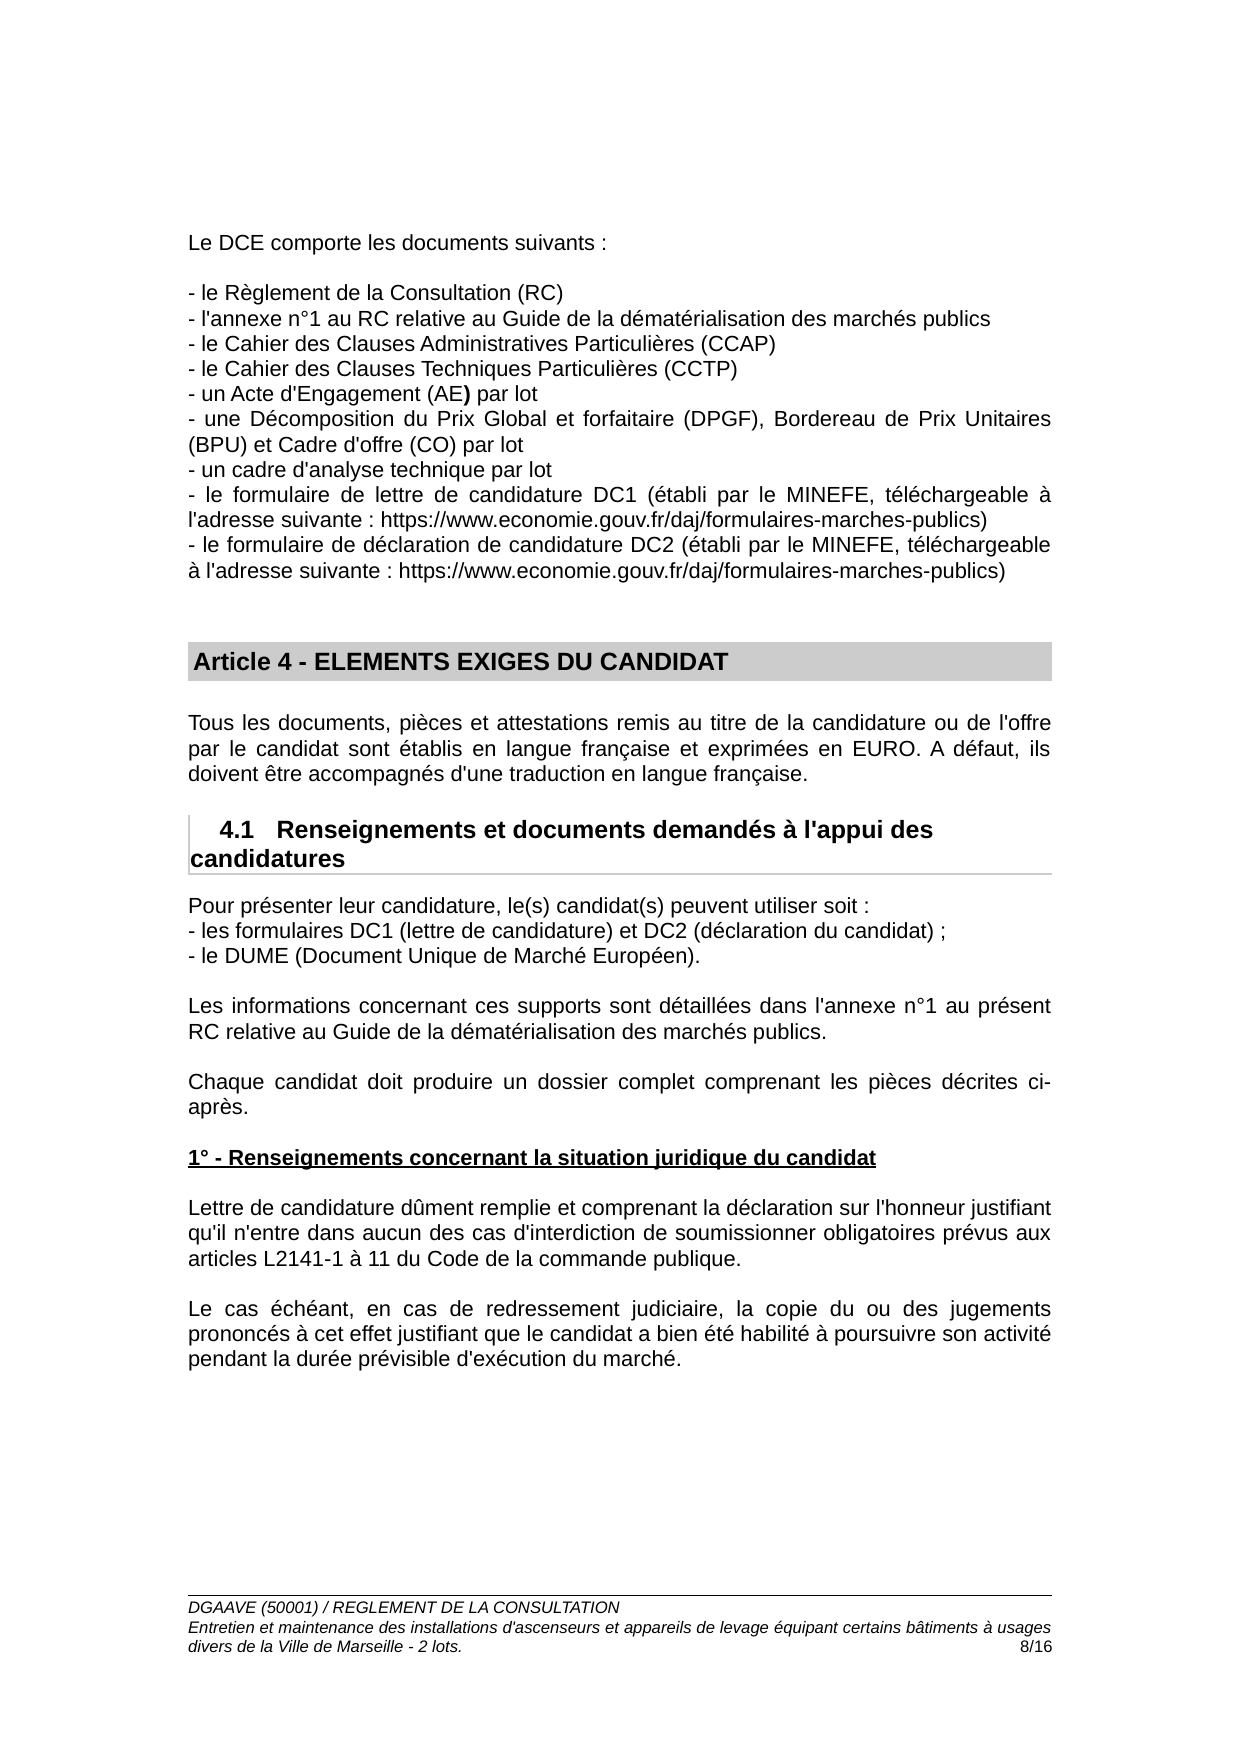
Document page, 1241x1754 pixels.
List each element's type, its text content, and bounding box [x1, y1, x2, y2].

text - le formulaire de lettre de candidature DC1 (établi par le MINEFE, téléchargeable à l'adresse suivante : https://www.economie.gouv.fr/daj/formulaires-marches-publics) [188, 482, 1052, 532]
text Le cas échéant, en cas de redressement judiciaire, la copie du ou des jugements prononcés à cet effet justifiant que le candidat a bien été habilité à poursuivre son activité pendant la durée prévisible d'exécution du marché. [188, 1296, 1052, 1372]
text Pour présenter leur candidature, le(s) candidat(s) peuvent utiliser soit : [188, 893, 1052, 918]
text - le formulaire de déclaration de candidature DC2 (établi par le MINEFE, téléchargeable à l'adresse suivante : https://www.economie.gouv.fr/daj/formulaires-marches-publics) [188, 532, 1052, 583]
subtitle Renseignements et documents demandés à l'appui des candidatures [190, 815, 1052, 873]
text - le DUME (Document Unique de Marché Européen). [188, 943, 1052, 968]
text - le Cahier des Clauses Techniques Particulières (CCTP) [188, 356, 1052, 381]
text 1° - Renseignements concernant la situation juridique du candidat [188, 1145, 1052, 1170]
text - un Acte d'Engagement (AE) par lot [188, 381, 1052, 406]
text Chaque candidat doit produire un dossier complet comprenant les pièces décrites ci-après. [188, 1069, 1052, 1119]
text - le Cahier des Clauses Administratives Particulières (CCAP) [188, 331, 1052, 356]
text - une Décomposition du Prix Global et forfaitaire (DPGF), Bordereau de Prix Unitaires (BPU) et Cadre d'offre (CO) par lot [188, 406, 1052, 457]
text - les formulaires DC1 (lettre de candidature) et DC2 (déclaration du candidat) ; [188, 918, 1052, 943]
text - l'annexe n°1 au RC relative au Guide de la dématérialisation des marchés publics [188, 305, 1052, 331]
text - un cadre d'analyse technique par lot [188, 457, 1052, 482]
text Lettre de candidature dûment remplie et comprenant la déclaration sur l'honneur justifiant qu'il n'entre dans aucun des cas d'interdiction de soumissionner obligatoires prévus aux articles L2141-1 à 11 du Code de la commande publique. [188, 1195, 1052, 1271]
text - le Règlement de la Consultation (RC) [188, 280, 1052, 305]
subtitle ELEMENTS EXIGES DU CANDIDAT [190, 644, 1050, 679]
text Tous les documents, pièces et attestations remis au titre de la candidature ou de l'offre par le candidat sont établis en langue française et exprimées en EURO. A défaut, ils doivent être accompagnés d'une traduction en langue française. [188, 710, 1052, 786]
text Les informations concernant ces supports sont détaillées dans l'annexe n°1 au présent RC relative au Guide de la dématérialisation des marchés publics. [188, 993, 1052, 1044]
text Le DCE comporte les documents suivants : [188, 230, 1052, 255]
